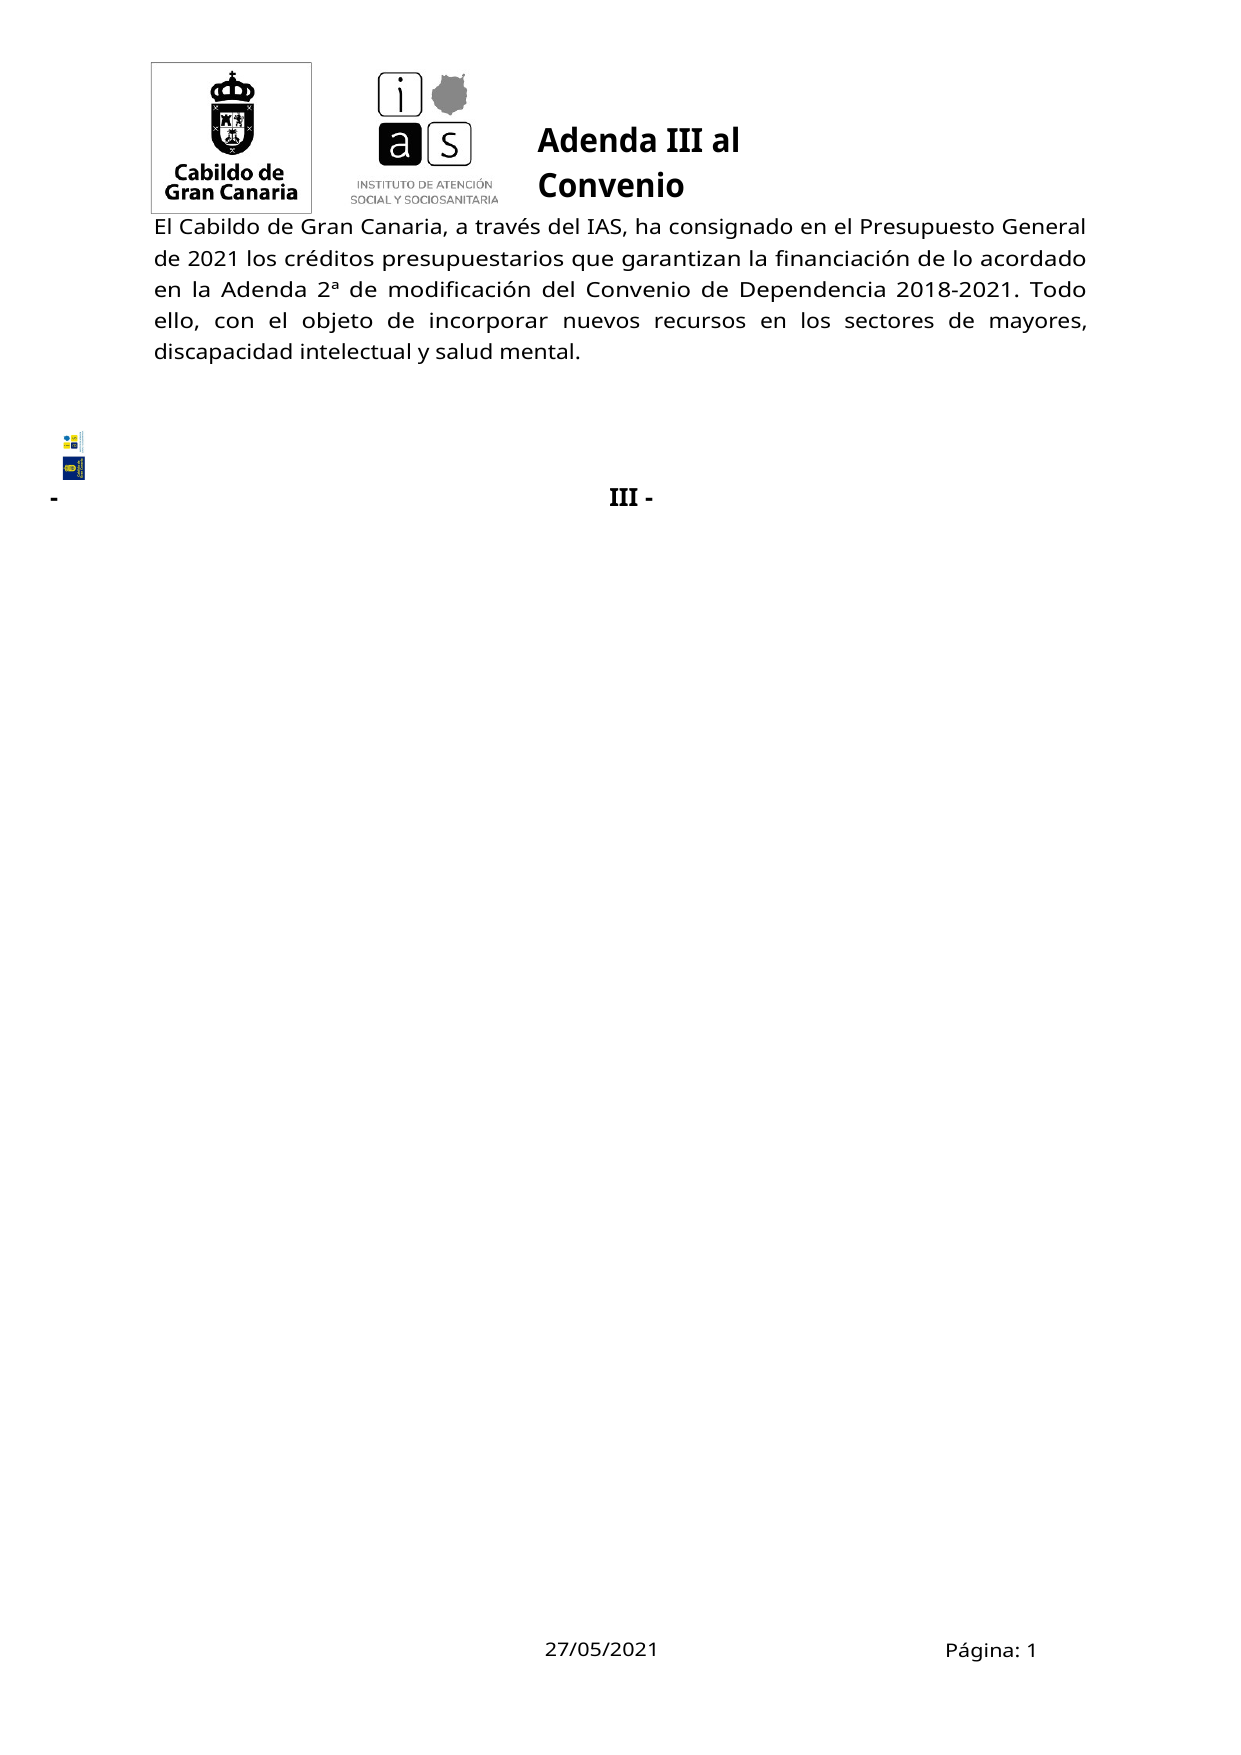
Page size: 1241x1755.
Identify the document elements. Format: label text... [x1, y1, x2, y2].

list III - [50, 399, 1191, 513]
text El Cabildo de Gran Canaria, a través del IAS, ha consignado en el Presupuesto General de 2021 los créditos presupuestarios que garantizan la financiación de lo acordado en la Adenda 2ª de modificación del Convenio de Dependencia 2018-2021. Todo ello, con el objeto de incorporar nuevos recursos en los sectores de mayores, discapacidad intelectual y salud mental. [153, 212, 1088, 366]
